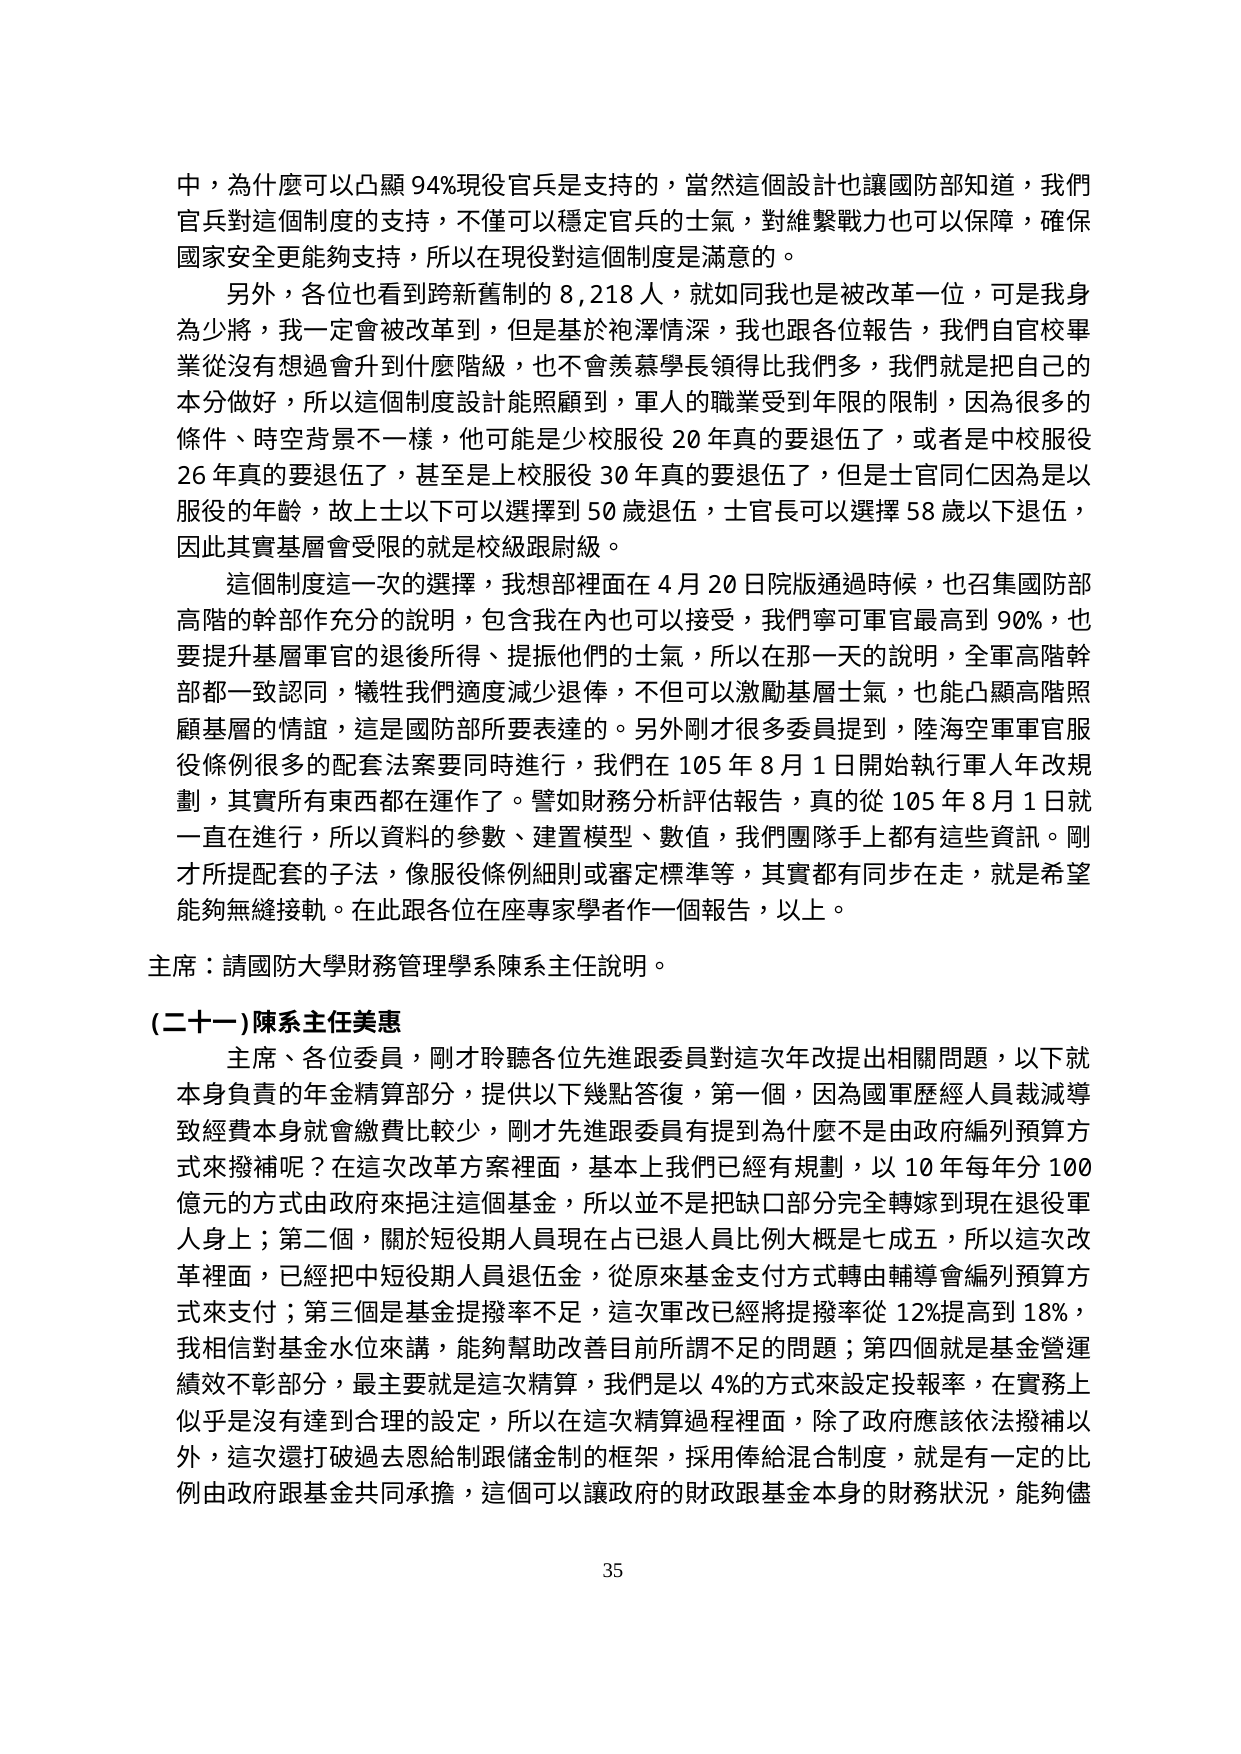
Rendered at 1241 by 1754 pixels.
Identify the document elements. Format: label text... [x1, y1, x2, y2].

text 主席：請國防大學財務管理學系陳系主任說明。 [147, 946, 1092, 983]
text (二十一)陳系主任美惠 [147, 1002, 1092, 1039]
text 主席、各位委員，剛才聆聽各位先進跟委員對這次年改提出相關問題，以下就本身負責的年金精算部分，提供以下幾點答復，第一個，因為國軍歷經人員裁減導致經費本身就會繳費比較少，剛才先進跟委員有提到為什麼不是由政府編列預算方式來撥補呢？在這次改革方案裡面，基本上我們已經有規劃，以10年每年分100億元的方式由政府來挹注這個基金，所以並不是把缺口部分完全轉嫁到現在退役軍人身上；第二個，關於短役期人員現在占已退人員比例大概是七成五，所以這次改革裡面，已經把中短役期人員退伍金，從原來基金支付方式轉由輔導會編列預算方式來支付；第三個是基金提撥率不足，這次軍改已經將提撥率從12%提高到18%，我相信對基金水位來講，能夠幫助改善目前所謂不足的問題；第四個就是基金營運績效不彰部分，最主要就是這次精算，我們是以4%的方式來設定投報率，在實務上似乎是沒有達到合理的設定，所以在這次精算過程裡面，除了政府應該依法撥補以外，這次還打破過去恩給制跟儲金制的框架，採用俸給混合制度，就是有一定的比例由政府跟基金共同承擔，這個可以讓政府的財政跟基金本身的財務狀況，能夠儘 [176, 1039, 1092, 1510]
text 這個制度這一次的選擇，我想部裡面在4月20日院版通過時候，也召集國防部高階的幹部作充分的說明，包含我在內也可以接受，我們寧可軍官最高到90%，也要提升基層軍官的退後所得、提振他們的士氣，所以在那一天的說明，全軍高階幹部都一致認同，犧牲我們適度減少退俸，不但可以激勵基層士氣，也能凸顯高階照顧基層的情誼，這是國防部所要表達的。另外剛才很多委員提到，陸海空軍軍官服役條例很多的配套法案要同時進行，我們在105年8月1日開始執行軍人年改規劃，其實所有東西都在運作了。譬如財務分析評估報告，真的從105年8月1日就一直在進行，所以資料的參數、建置模型、數值，我們團隊手上都有這些資訊。剛才所提配套的子法，像服役條例細則或審定標準等，其實都有同步在走，就是希望能夠無縫接軌。在此跟各位在座專家學者作一個報告，以上。 [176, 564, 1092, 927]
text 中，為什麼可以凸顯94%現役官兵是支持的，當然這個設計也讓國防部知道，我們官兵對這個制度的支持，不僅可以穩定官兵的士氣，對維繫戰力也可以保障，確保國家安全更能夠支持，所以在現役對這個制度是滿意的。 [176, 165, 1092, 274]
text 另外，各位也看到跨新舊制的8,218人，就如同我也是被改革一位，可是我身為少將，我一定會被改革到，但是基於袍澤情深，我也跟各位報告，我們自官校畢業從沒有想過會升到什麼階級，也不會羨慕學長領得比我們多，我們就是把自己的本分做好，所以這個制度設計能照顧到，軍人的職業受到年限的限制，因為很多的條件、時空背景不一樣，他可能是少校服役20年真的要退伍了，或者是中校服役26年真的要退伍了，甚至是上校服役30年真的要退伍了，但是士官同仁因為是以服役的年齡，故上士以下可以選擇到50歲退伍，士官長可以選擇58歲以下退伍，因此其實基層會受限的就是校級跟尉級。 [176, 274, 1092, 564]
